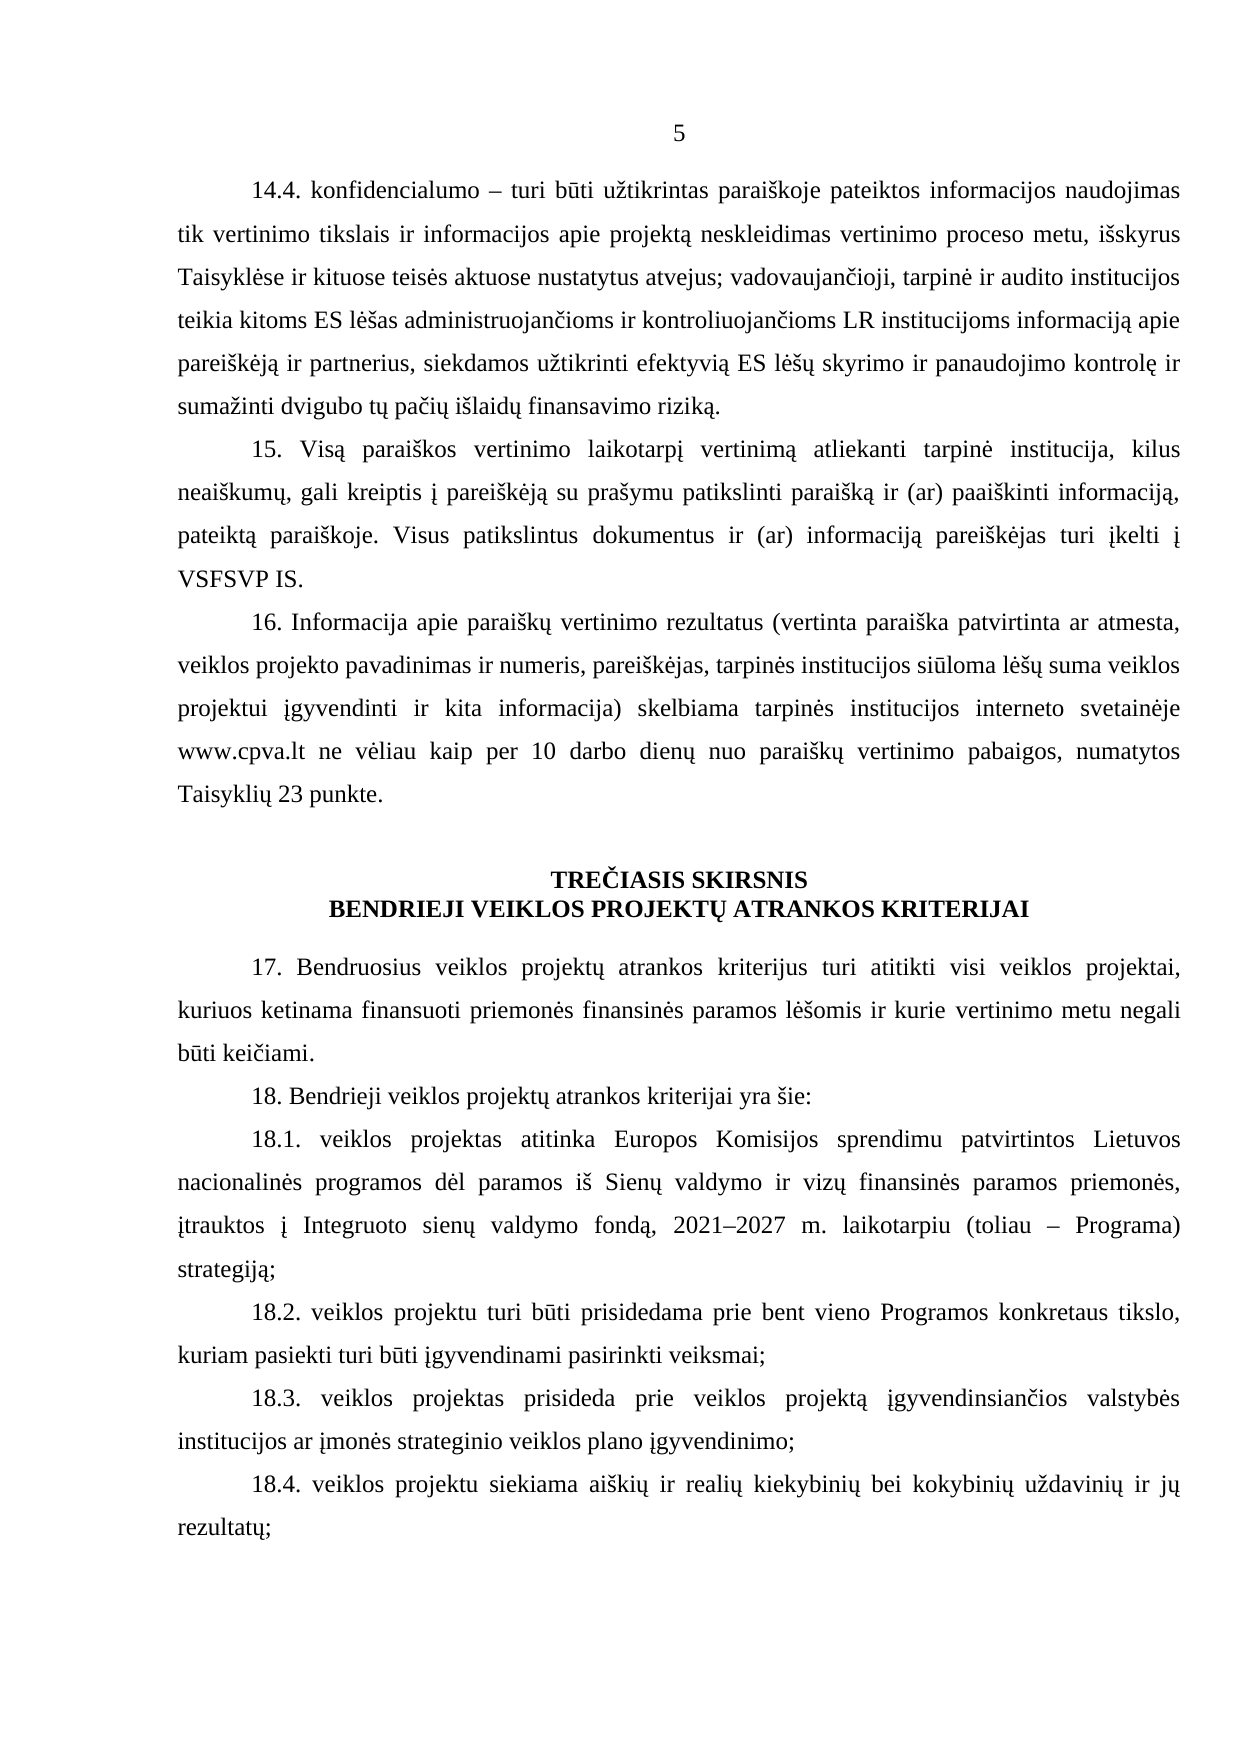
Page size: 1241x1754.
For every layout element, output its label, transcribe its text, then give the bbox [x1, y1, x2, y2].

text 16. Informacija apie paraiškų vertinimo rezultatus (vertinta paraiška patvirtinta ar atmesta, veiklos projekto pavadinimas ir numeris, pareiškėjas, tarpinės institucijos siūloma lėšų suma veiklos projektui įgyvendinti ir kita informacija) skelbiama tarpinės institucijos interneto svetainėje www.cpva.lt ne vėliau kaip per 10 darbo dienų nuo paraiškų vertinimo pabaigos, numatytos Taisyklių 23 punkte. [177, 607, 1181, 808]
text 18. Bendrieji veiklos projektų atrankos kriterijai yra šie: [177, 1081, 1181, 1110]
text 17. Bendruosius veiklos projektų atrankos kriterijus turi atitikti visi veiklos projektai, kuriuos ketinama finansuoti priemonės finansinės paramos lėšomis ir kurie vertinimo metu negali būti keičiami. [177, 952, 1181, 1067]
text TREČIASIS SKIRSNIS [177, 866, 1181, 894]
text 18.3. veiklos projektas prisideda prie veiklos projektą įgyvendinsiančios valstybės institucijos ar įmonės strateginio veiklos plano įgyvendinimo; [177, 1383, 1181, 1455]
text 18.1. veiklos projektas atitinka Europos Komisijos sprendimu patvirtintos Lietuvos nacionalinės programos dėl paramos iš Sienų valdymo ir vizų finansinės paramos priemonės, įtrauktos į Integruoto sienų valdymo fondą, 2021–2027 m. laikotarpiu (toliau – Programa) strategiją; [177, 1124, 1181, 1282]
text 15. Visą paraiškos vertinimo laikotarpį vertinimą atliekanti tarpinė institucija, kilus neaiškumų, gali kreiptis į pareiškėją su prašymu patikslinti paraišką ir (ar) paaiškinti informaciją, pateiktą paraiškoje. Visus patikslintus dokumentus ir (ar) informaciją pareiškėjas turi įkelti į VSFSVP IS. [177, 434, 1181, 592]
text 18.4. veiklos projektu siekiama aiškių ir realių kiekybinių bei kokybinių uždavinių ir jų rezultatų; [177, 1469, 1181, 1541]
text BENDRIEJI VEIKLOS PROJEKTŲ ATRANKOS KRITERIJAI [177, 894, 1181, 923]
text 18.2. veiklos projektu turi būti prisidedama prie bent vieno Programos konkretaus tikslo, kuriam pasiekti turi būti įgyvendinami pasirinkti veiksmai; [177, 1297, 1181, 1369]
text 14.4. konfidencialumo – turi būti užtikrintas paraiškoje pateiktos informacijos naudojimas tik vertinimo tikslais ir informacijos apie projektą neskleidimas vertinimo proceso metu, išskyrus Taisyklėse ir kituose teisės aktuose nustatytus atvejus; vadovaujančioji, tarpinė ir audito institucijos teikia kitoms ES lėšas administruojančioms ir kontroliuojančioms LR institucijoms informaciją apie pareiškėją ir partnerius, siekdamos užtikrinti efektyvią ES lėšų skyrimo ir panaudojimo kontrolę ir sumažinti dvigubo tų pačių išlaidų finansavimo riziką. [177, 176, 1181, 420]
